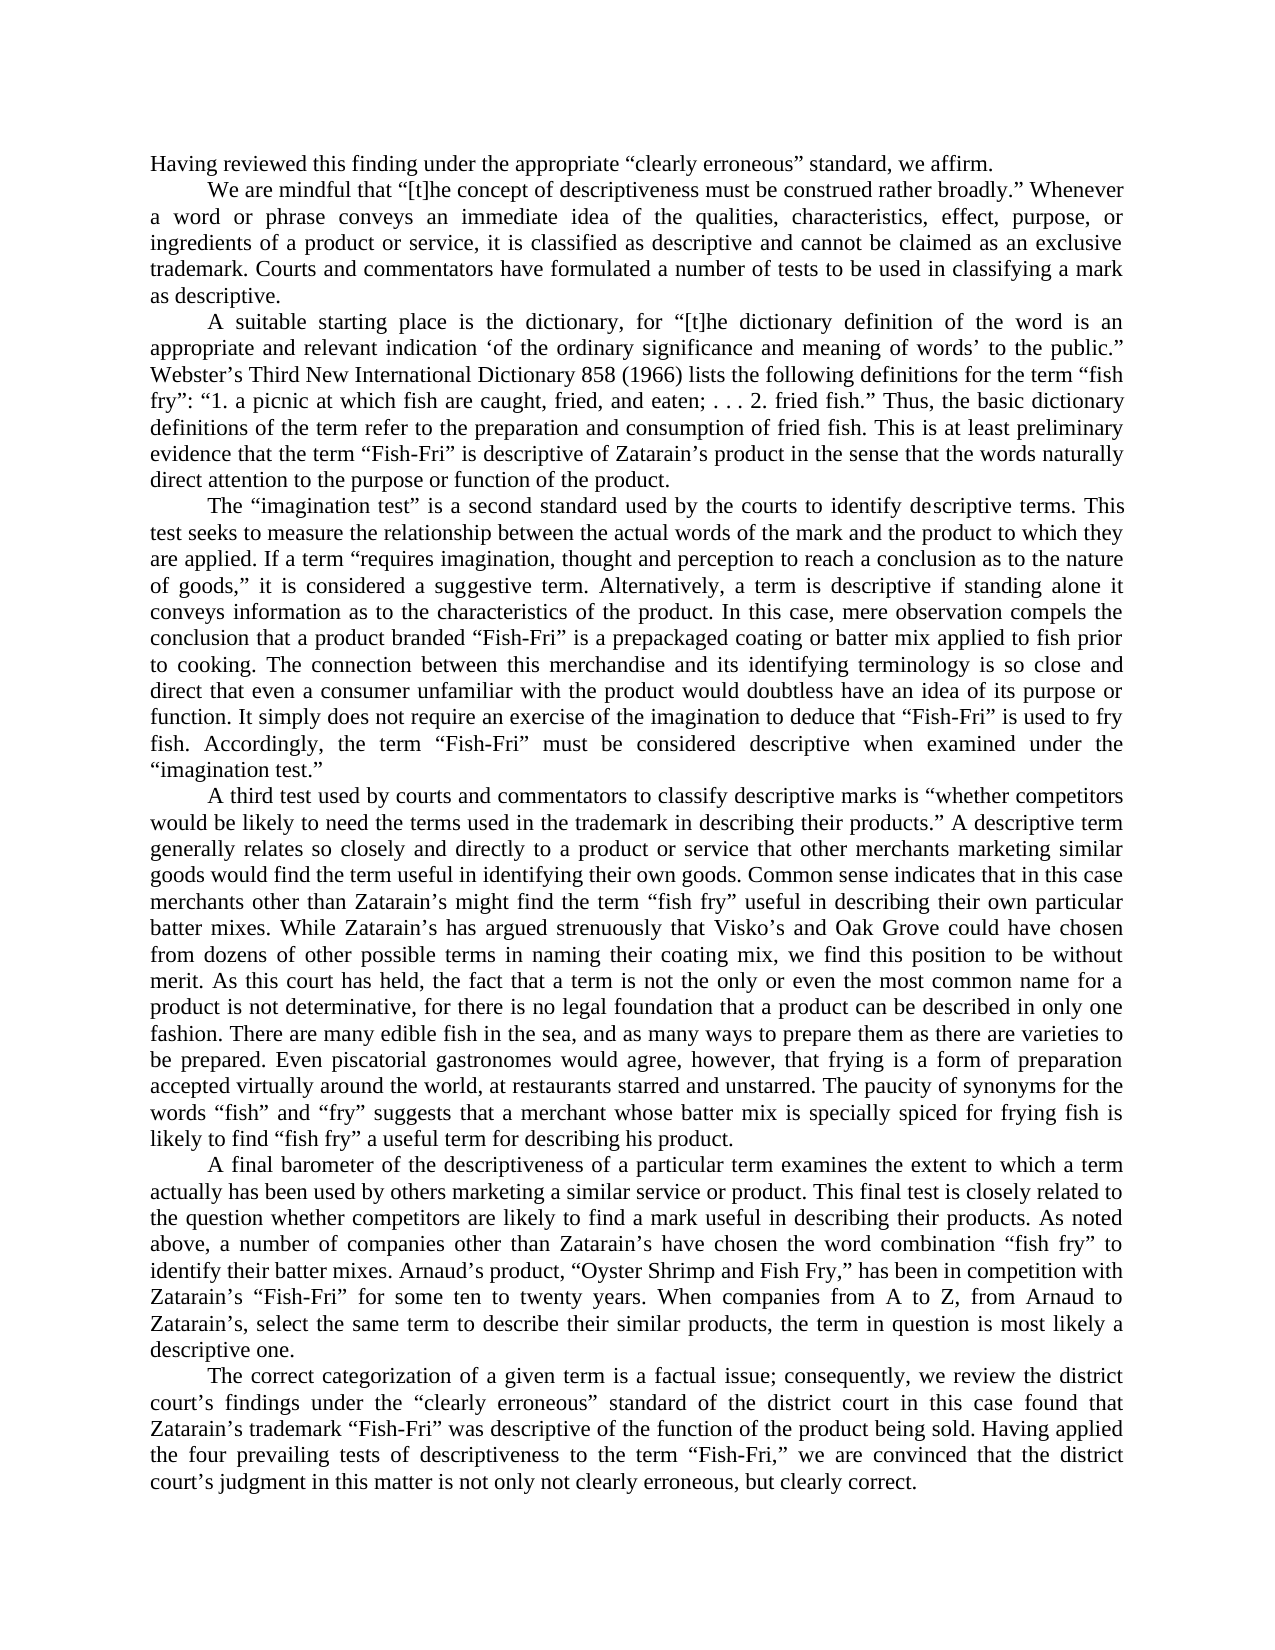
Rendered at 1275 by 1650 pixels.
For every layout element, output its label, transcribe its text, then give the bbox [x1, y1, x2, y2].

text A third test used by courts and commentators to classify descriptive marks is “whether competitors would be likely to need the terms used in the trademark in describing their products.” A descriptive term generally relates so closely and directly to a product or service that other merchants marketing similar goods would find the term useful in identifying their own goods. Common sense indicates that in this case merchants other than Zatarain’s might find the term “fish fry” useful in describing their own particular batter mixes. While Zatarain’s has argued strenuously that Visko’s and Oak Grove could have chosen from dozens of other possible terms in naming their coating mix, we find this position to be without merit. As this court has held, the fact that a term is not the only or even the most common name for a product is not determinative, for there is no legal foundation that a product can be described in only one fashion. There are many edible fish in the sea, and as many ways to prepare them as there are varieties to be prepared. Even piscatorial gastronomes would agree, however, that frying is a form of preparation accepted virtually around the world, at restaurants starred and unstarred. The paucity of synonyms for the words “fish” and “fry” suggests that a merchant whose batter mix is specially spiced for frying fish is likely to find “fish fry” a useful term for describing his product. [150, 782, 1125, 1151]
text Having reviewed this finding under the appropriate “clearly erroneous” standard, we affirm. [150, 150, 1125, 176]
text The “imagination test” is a second standard used by the courts to identify de­scrip­tive terms. This test seeks to measure the relationship between the actual words of the mark and the product to which they are applied. If a term “requires imagination, thought and perception to reach a conclusion as to the nature of goods,” it is considered a sug­ges­tive term. Alternatively, a term is descriptive if standing alone it conveys information as to the characteristics of the product. In this case, mere observation compels the conclusion that a product branded “Fish-Fri” is a prepackaged coating or batter mix applied to fish prior to cooking. The connection between this merchandise and its identifying terminology is so close and direct that even a consumer unfamiliar with the product would doubtless have an idea of its purpose or function. It simply does not require an exercise of the imagination to deduce that “Fish-Fri” is used to fry fish. Accordingly, the term “Fish-Fri” must be considered descriptive when examined under the “imagination test.” [150, 493, 1125, 782]
text A final barometer of the descriptiveness of a particular term examines the extent to which a term actually has been used by others marketing a similar service or product. This final test is closely related to the question whether competitors are likely to find a mark useful in describing their products. As noted above, a number of companies other than Zatarain’s have chosen the word combination “fish fry” to identify their batter mixes. Arnaud’s product, “Oyster Shrimp and Fish Fry,” has been in competition with Zatarain’s “Fish-Fri” for some ten to twenty years. When companies from A to Z, from Arnaud to Zatarain’s, select the same term to describe their similar products, the term in question is most likely a descriptive one. [150, 1151, 1125, 1362]
text A suitable starting place is the dictionary, for “[t]he dictionary definition of the word is an appropriate and relevant indication ‘of the ordinary significance and meaning of words’ to the public.” Webster’s Third New International Dictionary 858 (1966) lists the following definitions for the term “fish fry”: “1. a picnic at which fish are caught, fried, and eaten; . . . 2. fried fish.” Thus, the basic dictionary definitions of the term refer to the preparation and consumption of fried fish. This is at least preliminary evidence that the term “Fish-Fri” is descriptive of Zatarain’s product in the sense that the words naturally direct attention to the purpose or function of the product. [150, 308, 1125, 493]
text We are mindful that “[t]he concept of descriptiveness must be construed rather broadly.” Whenever a word or phrase conveys an immediate idea of the qualities, characteristics, effect, purpose, or ingredients of a product or service, it is classified as descriptive and cannot be claimed as an exclusive trademark. Courts and commentators have formulated a number of tests to be used in classifying a mark as descriptive. [150, 176, 1125, 308]
text The correct categorization of a given term is a factual issue; consequently, we review the district court’s findings under the “clearly erroneous” standard of the district court in this case found that Zatarain’s trademark “Fish-Fri” was descriptive of the function of the product being sold. Having applied the four prevailing tests of descriptiveness to the term “Fish-Fri,” we are convinced that the district court’s judgment in this matter is not only not clearly erroneous, but clearly correct. [150, 1362, 1125, 1494]
